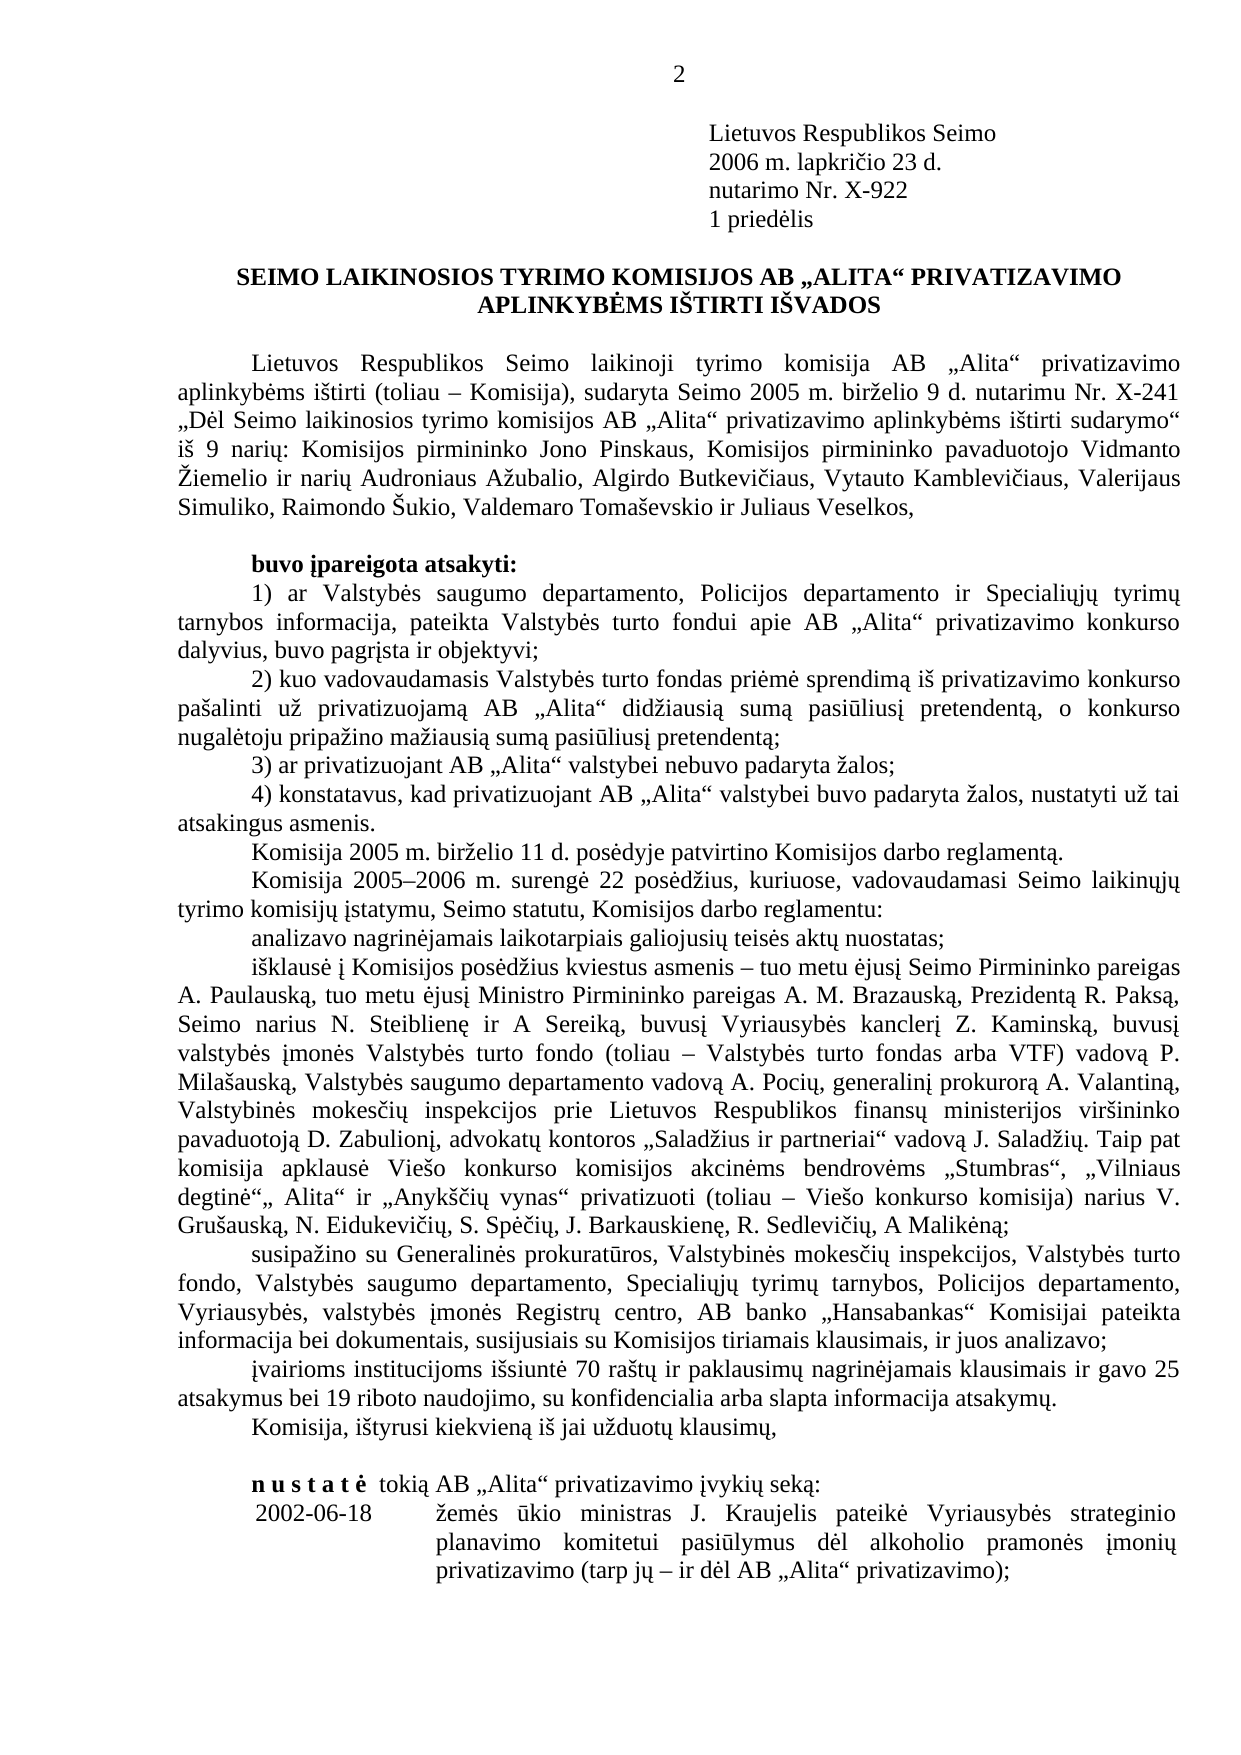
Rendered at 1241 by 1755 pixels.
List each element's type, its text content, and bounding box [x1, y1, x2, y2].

text buvo įpareigota atsakyti: [177, 549, 1181, 578]
text Lietuvos Respublikos Seimo laikinoji tyrimo komisija AB „Alita“ privatizavimo aplinkybėms ištirti (toliau – Komisija), sudaryta Seimo 2005 m. birželio 9 d. nutarimu Nr. X-241 „Dėl Seimo laikinosios tyrimo komisijos AB „Alita“ privatizavimo aplinkybėms ištirti sudarymo“ iš 9 narių: Komisijos pirmininko Jono Pinskaus, Komisijos pirmininko pavaduotojo Vidmanto Žiemelio ir narių Audroniaus Ažubalio, Algirdo Butkevičiaus, Vytauto Kamblevičiaus, Valerijaus Simuliko, Raimondo Šukio, Valdemaro Tomaševskio ir Juliaus Veselkos, [177, 348, 1181, 521]
text Komisija 2005–2006 m. surengė 22 posėdžius, kuriuose, vadovaudamasi Seimo laikinųjų tyrimo komisijų įstatymu, Seimo statutu, Komisijos darbo reglamentu: [177, 866, 1181, 923]
text Lietuvos Respublikos Seimo [177, 118, 1181, 147]
text nustatė tokią AB „Alita“ privatizavimo įvykių seką: [177, 1469, 1181, 1498]
text 1 priedėlis [177, 204, 1181, 233]
text 2006 m. lapkričio 23 d. [177, 147, 1181, 176]
text įvairioms institucijoms išsiuntė 70 raštų ir paklausimų nagrinėjamais klausimais ir gavo 25 atsakymus bei 19 riboto naudojimo, su konfidencialia arba slapta informacija atsakymų. [177, 1354, 1181, 1412]
text SEIMO LAIKINOSIOS TYRIMO KOMISIJOS AB „ALITA“ PRIVATIZAVIMO APLINKYBĖMS IŠTIRTI IŠVADOS [177, 262, 1181, 319]
text 4) konstatavus, kad privatizuojant AB „Alita“ valstybei buvo padaryta žalos, nustatyti už tai atsakingus asmenis. [177, 779, 1181, 837]
text analizavo nagrinėjamais laikotarpiais galiojusių teisės aktų nuostatas; [177, 923, 1181, 952]
text 1) ar Valstybės saugumo departamento, Policijos departamento ir Specialiųjų tyrimų tarnybos informacija, pateikta Valstybės turto fondui apie AB „Alita“ privatizavimo konkurso dalyvius, buvo pagrįsta ir objektyvi; [177, 578, 1181, 664]
text 2) kuo vadovaudamasis Valstybės turto fondas priėmė sprendimą iš privatizavimo konkurso pašalinti už privatizuojamą AB „Alita“ didžiausią sumą pasiūliusį pretendentą, o konkurso nugalėtoju pripažino mažiausią sumą pasiūliusį pretendentą; [177, 664, 1181, 751]
text 3) ar privatizuojant AB „Alita“ valstybei nebuvo padaryta žalos; [177, 751, 1181, 779]
text susipažino su Generalinės prokuratūros, Valstybinės mokesčių inspekcijos, Valstybės turto fondo, Valstybės saugumo departamento, Specialiųjų tyrimų tarnybos, Policijos departamento, Vyriausybės, valstybės įmonės Registrų centro, AB banko „Hansabankas“ Komisijai pateikta informacija bei dokumentais, susijusiais su Komisijos tiriamais klausimais, ir juos analizavo; [177, 1239, 1181, 1354]
text nutarimo Nr. X-922 [177, 176, 1181, 204]
text Komisija, ištyrusi kiekvieną iš jai užduotų klausimų, [177, 1412, 1181, 1441]
table_header 2002-06-18 [177, 1498, 431, 1584]
text Komisija 2005 m. birželio 11 d. posėdyje patvirtino Komisijos darbo reglamentą. [177, 837, 1181, 866]
text išklausė į Komisijos posėdžius kviestus asmenis – tuo metu ėjusį Seimo Pirmininko pareigas A. Paulauską, tuo metu ėjusį Ministro Pirmininko pareigas A. M. Brazauską, Prezidentą R. Paksą, Seimo narius N. Steiblienę ir A Sereiką, buvusį Vyriausybės kanclerį Z. Kaminską, buvusį valstybės įmonės Valstybės turto fondo (toliau – Valstybės turto fondas arba VTF) vadovą P. Milašauską, Valstybės saugumo departamento vadovą A. Pocių, generalinį prokurorą A. Valantiną, Valstybinės mokesčių inspekcijos prie Lietuvos Respublikos finansų ministerijos viršininko pavaduotoją D. Zabulionį, advokatų kontoros „Saladžius ir partneriai“ vadovą J. Saladžių. Taip pat komisija apklausė Viešo konkurso komisijos akcinėms bendrovėms „Stumbras“, „Vilniaus degtinė“„ Alita“ ir „Anykščių vynas“ privatizuoti (toliau – Viešo konkurso komisija) narius V. Grušauską, N. Eidukevičių, S. Spėčių, J. Barkauskienę, R. Sedlevičių, A Malikėną; [177, 952, 1181, 1239]
